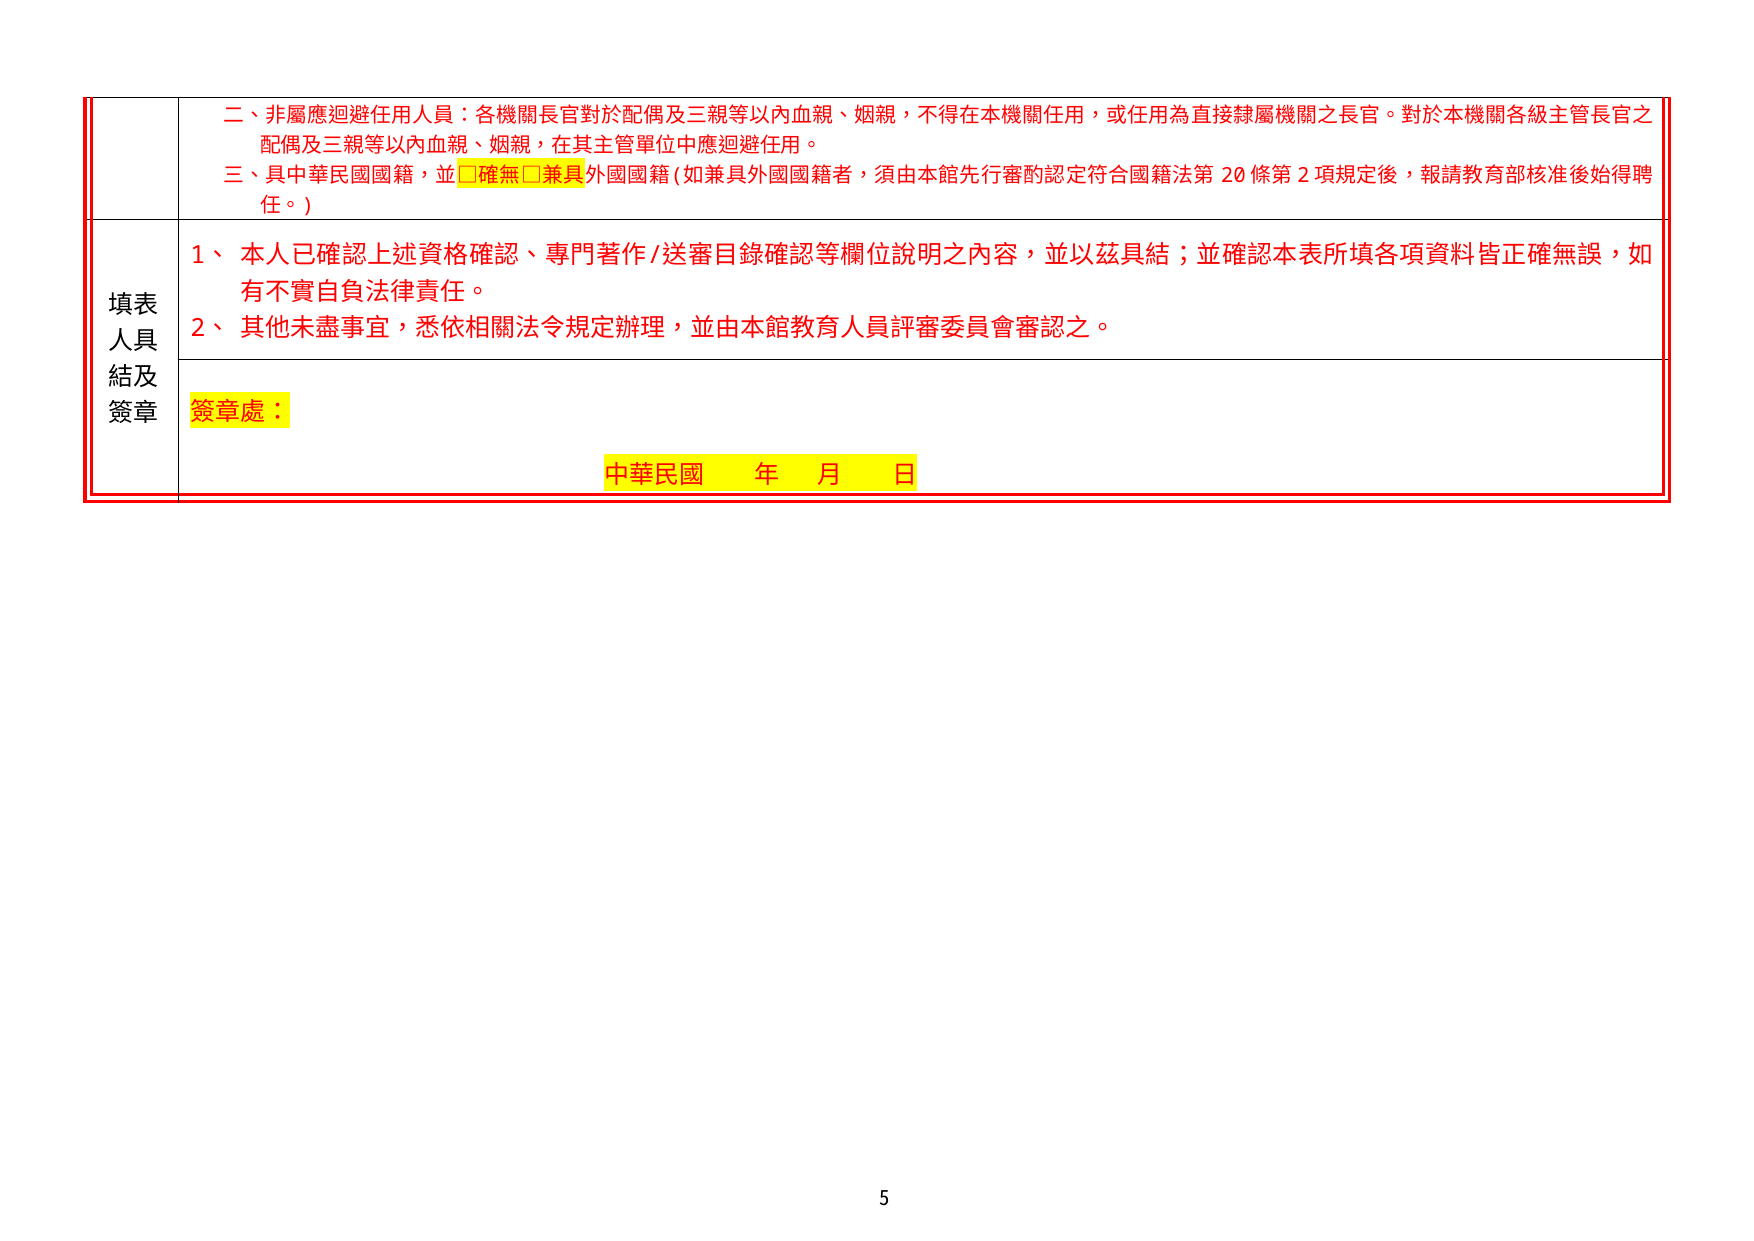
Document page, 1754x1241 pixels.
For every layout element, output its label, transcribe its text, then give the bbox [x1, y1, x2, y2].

table_cell 填表人具結及簽章 [93, 220, 178, 493]
table_cell [93, 98, 178, 219]
table_cell 簽章處： 中華民國 年 月 日 [179, 360, 928, 493]
table_cell 本人已確認上述資格確認、專門著作/送審目錄確認等欄位說明之內容，並以茲具結；並確認本表所填各項資料皆正確無誤，如有不實自負法律責任。 其他未盡事宜，悉依相關法令規定辦理，並由本館教育人員評審委員會審認之。 [179, 220, 1662, 359]
table_cell [928, 360, 1662, 493]
table_cell 二、非屬應迴避任用人員：各機關長官對於配偶及三親等以內血親、姻親，不得在本機關任用，或任用為直接隸屬機關之長官。對於本機關各級主管長官之配偶及三親等以內血親、姻親，在其主管單位中應迴避任用。 三、具中華民國國籍，並□確無□兼具外國國籍(如兼具外國國籍者，須由本館先行審酌認定符合國籍法第20條第2項規定後，報請教育部核准後始得聘任。) [179, 98, 1662, 219]
